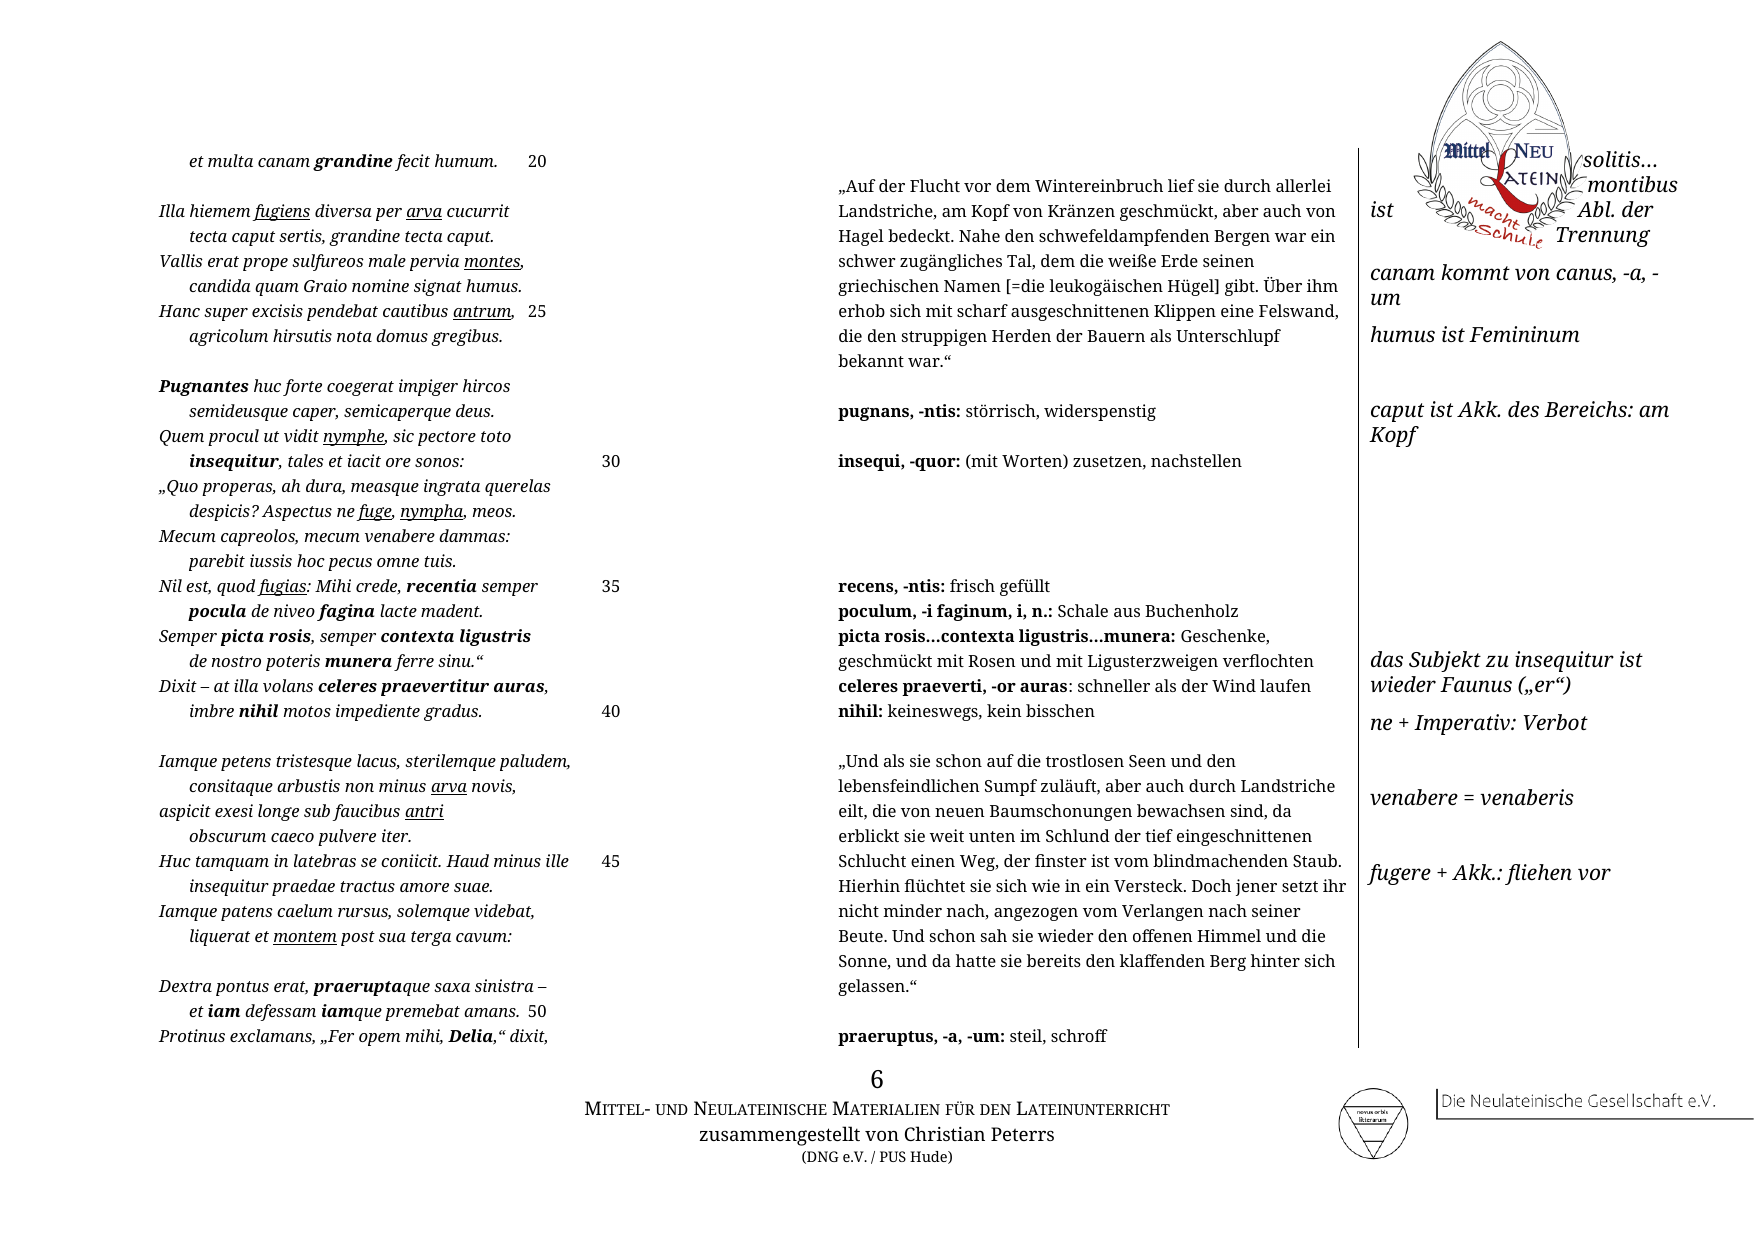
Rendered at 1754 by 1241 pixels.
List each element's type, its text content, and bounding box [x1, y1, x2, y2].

table_cell „Auf der Flucht vor dem Wintereinbruch lief sie durch allerlei Landstriche, am Kopf von Kränzen geschmückt, aber auch von Hagel bedeckt. Nahe den schwefeldampfenden Bergen war ein schwer zugängliches Tal, dem die weiße Erde seinen griechischen Namen [=die leukogäischen Hügel] gibt. Über ihm erhob sich mit scharf ausgeschnittenen Klippen eine Felswand, die den struppigen Herden der Bauern als Unterschlupf bekannt war.“ pugnans, -ntis: störrisch, widerspenstig insequi, -quor: (mit Worten) zusetzen, nachstellen recens, -ntis: frisch gefüllt poculum, -i faginum, i, n.: Schale aus Buchenholz picta rosis…contexta ligustris…munera: Geschenke, geschmückt mit Rosen und mit Ligusterzweigen verflochten celeres praeverti, -or auras: schneller als der Wind laufen nihil: keineswegs, kein bisschen „Und als sie schon auf die trostlosen Seen und den lebensfeindlichen Sumpf zuläuft, aber auch durch Landstriche eilt, die von neuen Baumschonungen bewachsen sind, da erblickt sie weit unten im Schlund der tief eingeschnittenen Schlucht einen Weg, der finster ist vom blindmachenden Staub. Hierhin flüchtet sie sich wie in ein Versteck. Doch jener setzt ihr nicht minder nach, angezogen vom Verlangen nach seiner Beute. Und schon sah sie wieder den offenen Himmel und die Sonne, und da hatte sie bereits den klaffenden Berg hinter sich gelassen.“ praeruptus, -a, -um: steil, schroff [827, 148, 1358, 1048]
table_cell Hinweise Erato ist die Muse der Lyrik und der Liebesdichtung docta + Inf.: kundig darin, etw. zu tun solitis…montibus ist Abl. der Trennung canam kommt von canus, -a, -um humus ist Femininum caput ist Akk. des Bereichs: am Kopf das Subjekt zu insequitur ist wieder Faunus („er“) ne + Imperativ: Verbot venabere = venaberis fugere + Akk.: fliehen vor dextra bzw. sinistra: erg. parte (=Seite) se ist indirekt reflexiv und verweist auf die Göttin, nicht auf die Nymphe auxilium ist Objekt zu attulit und praebuit nives ist kein poetischer Plural – wie könnte man den Numerus hier übersetzen? in stipite: über dem Stamm morus ist prädikativisch: als Maulbeerbaum wie morus und alle anderen Bäume ist auch pinus ein Femininum der o-Deklination maculabere=maculaberis [1359, 148, 1698, 1048]
table_cell et multa canam grandine fecit humum. 20 Illa hiemem fugiens diversa per arva cucurrit tecta caput sertis, grandine tecta caput. Vallis erat prope sulfureos male pervia montes, candida quam Graio nomine signat humus. Hanc super excisis pendebat cautibus antrum, 25 agricolum hirsutis nota domus gregibus. Pugnantes huc forte coegerat impiger hircos semideusque caper, semicaperque deus. Quem procul ut vidit nymphe, sic pectore toto insequitur, tales et iacit ore sonos: 30 „Quo properas, ah dura, measque ingrata querelas despicis? Aspectus ne fuge, nympha, meos. Mecum capreolos, mecum venabere dammas: parebit iussis hoc pecus omne tuis. Nil est, quod fugias: Mihi crede, recentia semper 35 pocula de niveo fagina lacte madent. Semper picta rosis, semper contexta ligustris de nostro poteris munera ferre sinu.“ Dixit – at illa volans celeres praevertitur auras, imbre nihil motos impediente gradus. 40 Iamque petens tristesque lacus, sterilemque paludem, consitaque arbustis non minus arva novis, aspicit exesi longe sub faucibus antri obscurum caeco pulvere iter. Huc tamquam in latebras se coniicit. Haud minus ille 45 insequitur praedae tractus amore suae. Iamque patens caelum rursus, solemque videbat, liquerat et montem post sua terga cavum: Dextra pontus erat, praeruptaque saxa sinistra – et iam defessam iamque premebat amans. 50 Protinus exclamans, „Fer opem mihi, Delia,“ dixit, [148, 148, 827, 1048]
